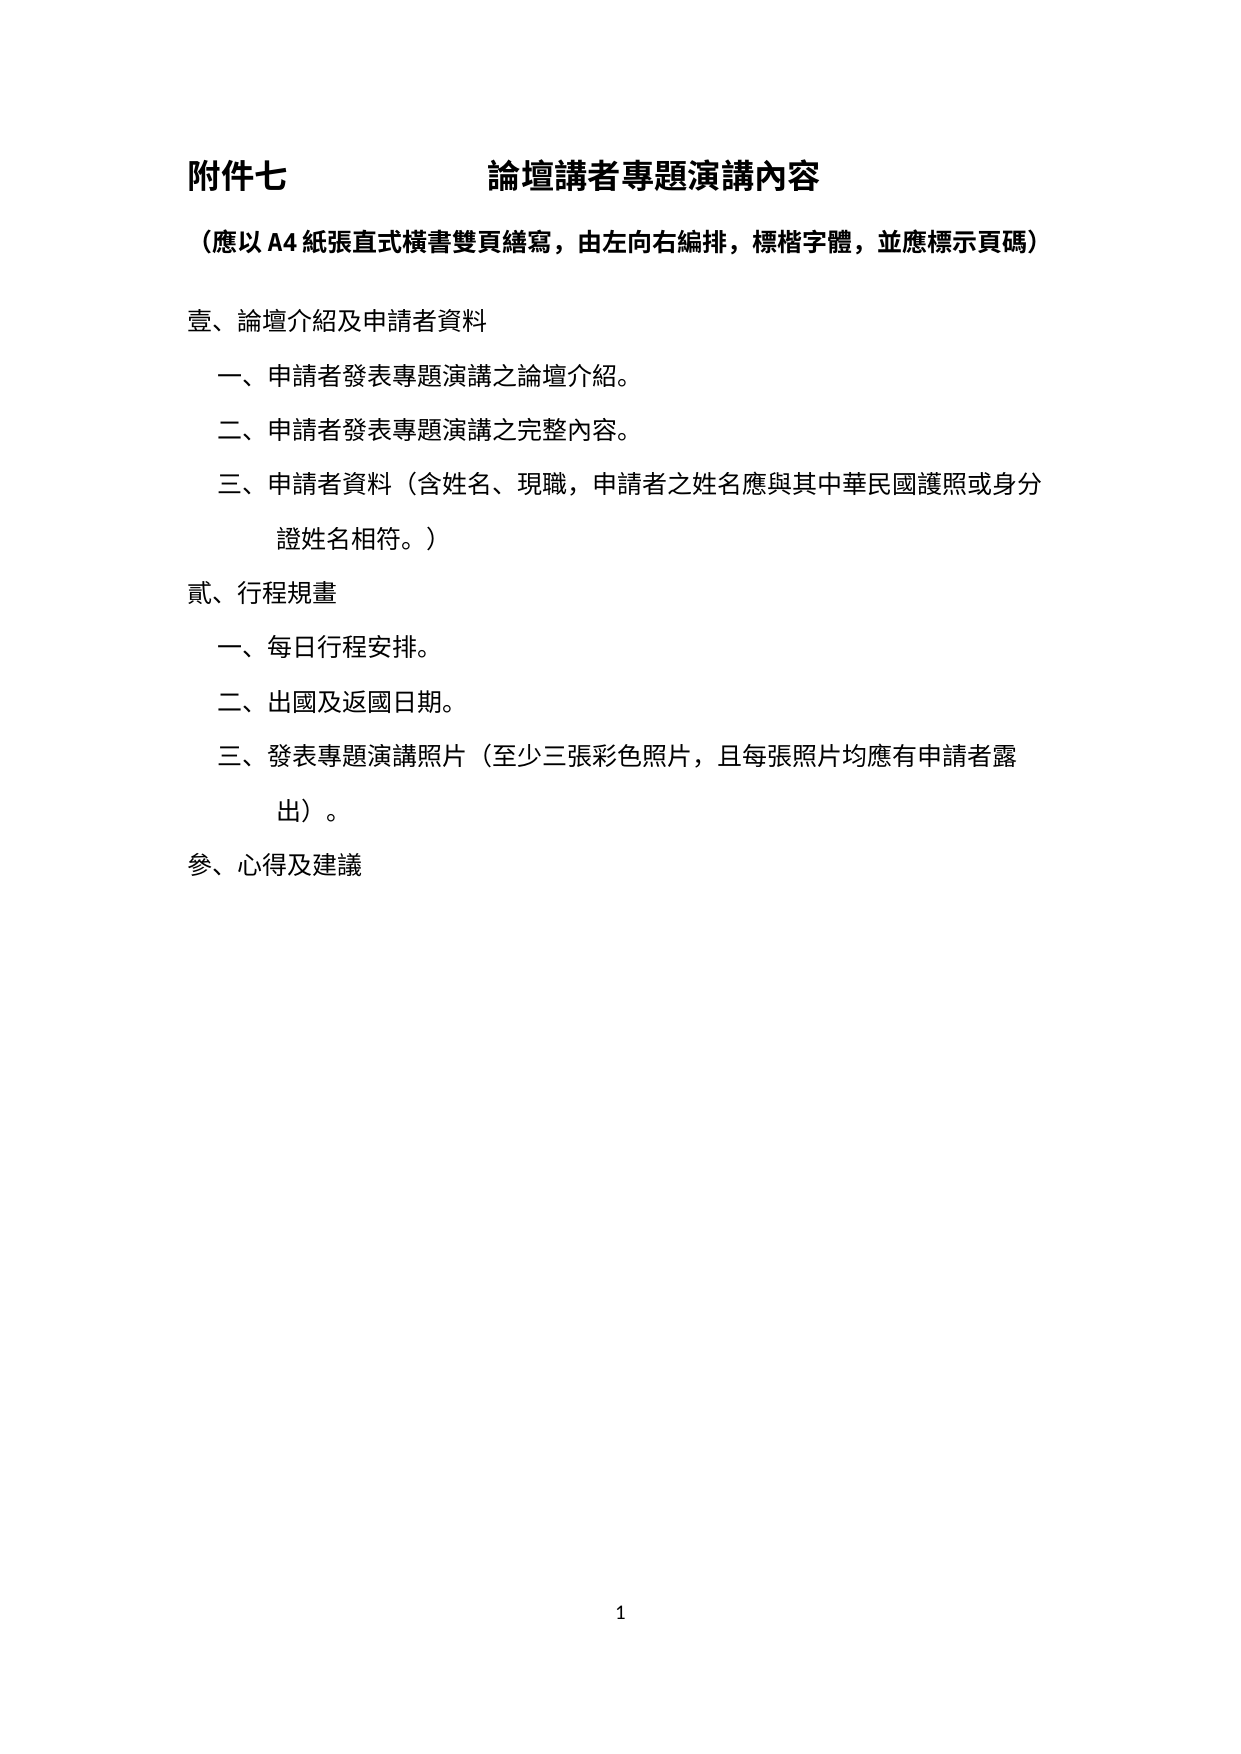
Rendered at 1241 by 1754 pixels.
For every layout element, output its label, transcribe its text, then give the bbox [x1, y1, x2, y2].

text 二、申請者發表專題演講之完整內容。 [217, 410, 1053, 447]
text 壹、論壇介紹及申請者資料 [187, 302, 1053, 338]
text 一、申請者發表專題演講之論壇介紹。 [217, 356, 1053, 392]
text （應以A4紙張直式橫書雙頁繕寫，由左向右編排，標楷字體，並應標示頁碼） [187, 222, 1053, 258]
text 二、出國及返國日期。 [217, 682, 1053, 718]
text 貳、行程規畫 [187, 573, 1053, 610]
text 三、申請者資料（含姓名、現職，申請者之姓名應與其中華民國護照或身分證姓名相符。） [217, 465, 1053, 555]
text 一、每日行程安排。 [217, 628, 1053, 664]
text 三、發表專題演講照片（至少三張彩色照片，且每張照片均應有申請者露出）。 [217, 737, 1053, 827]
text 附件七 論壇講者專題演講內容 [187, 150, 1053, 198]
text 參、心得及建議 [187, 845, 1053, 882]
